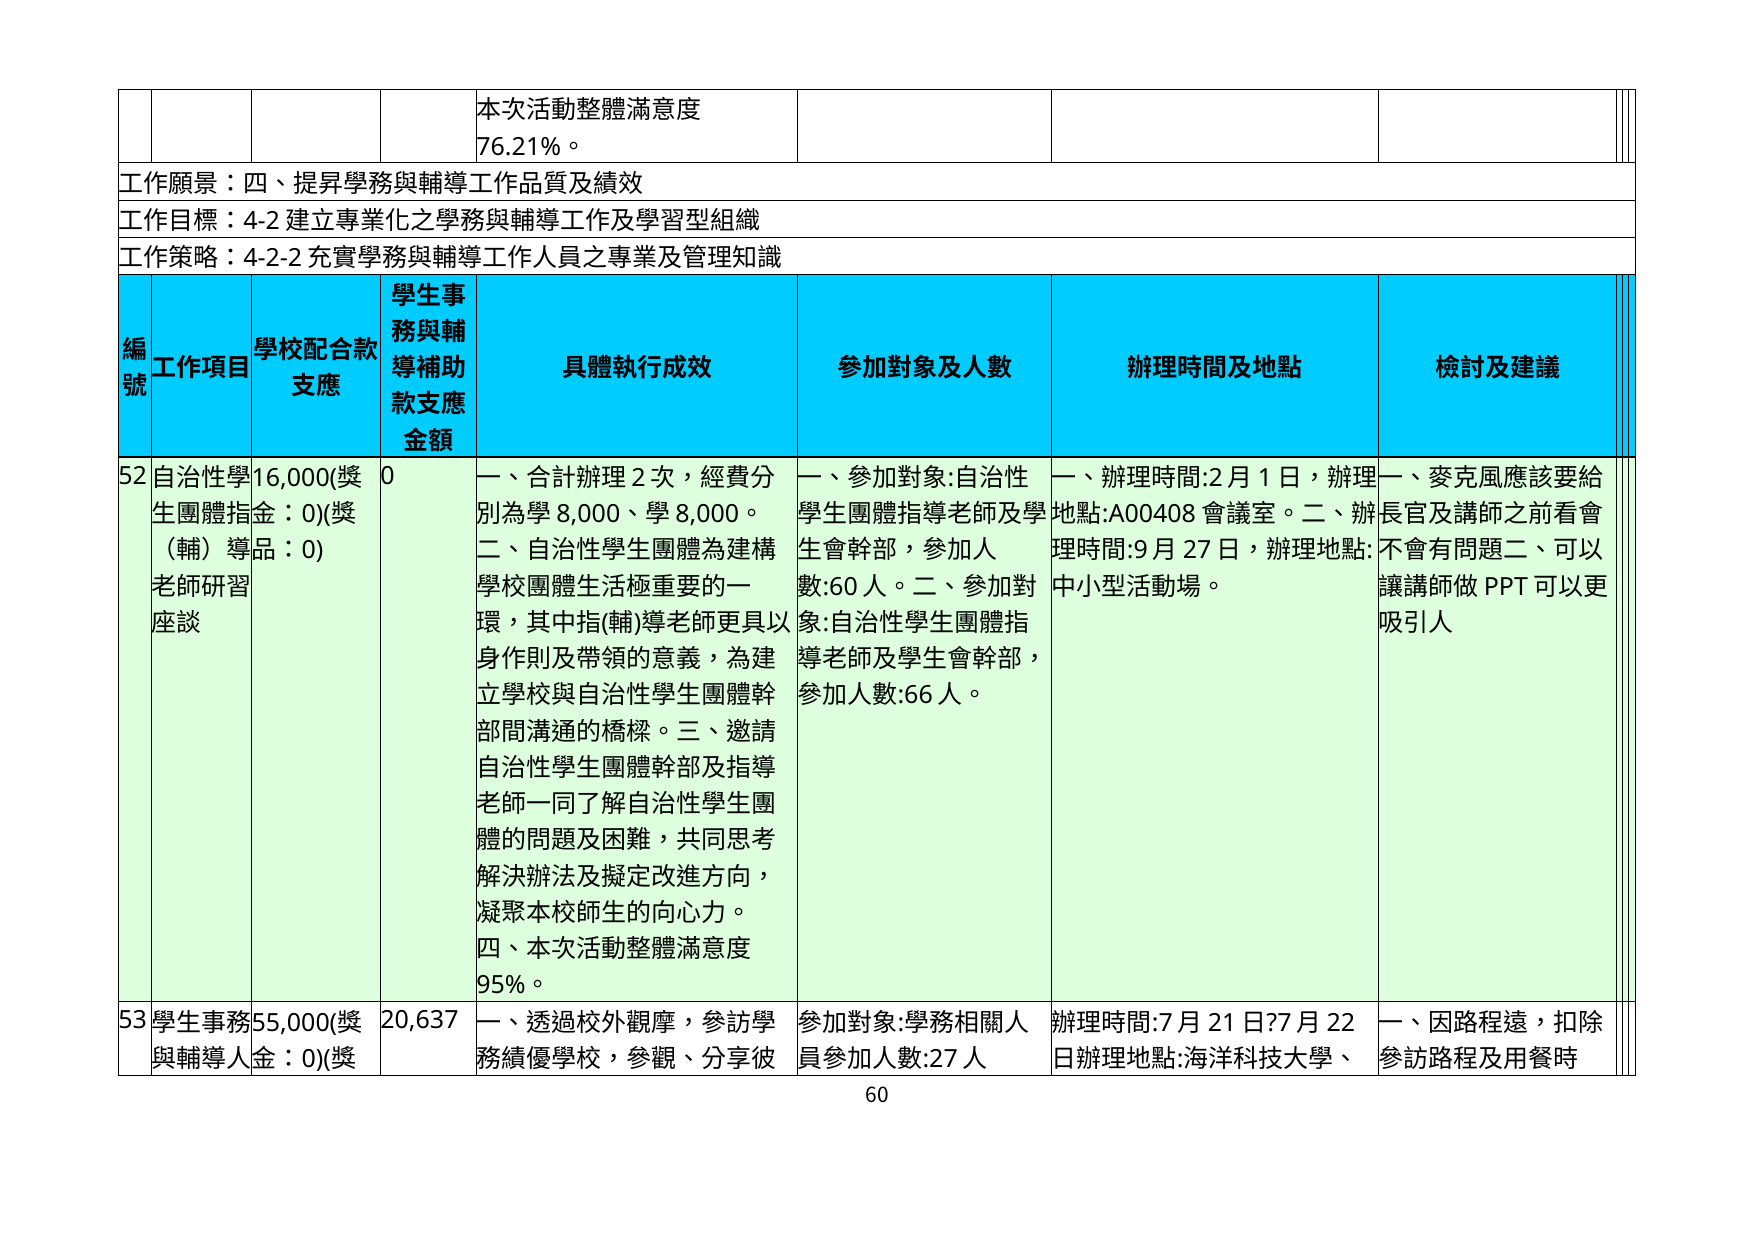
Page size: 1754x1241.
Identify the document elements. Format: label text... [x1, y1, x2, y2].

table_cell 一、因路程遠，扣除參訪路程及用餐時 [1379, 1002, 1616, 1075]
table_cell 16,000(獎金：0)(獎品：0) [252, 458, 380, 1001]
table_cell [1623, 90, 1628, 162]
table_cell 55,000(獎金：0)(獎 [252, 1002, 380, 1075]
table_cell 工作目標：4-2建立專業化之學務與輔導工作及學習型組織 [119, 201, 1635, 237]
table_cell [119, 90, 151, 162]
table_cell 53 [119, 1002, 151, 1075]
table_cell 0 [381, 458, 476, 1001]
table_cell [1623, 1002, 1628, 1075]
table_cell 工作項目 [152, 275, 251, 456]
table_cell 一、麥克風應該要給長官及講師之前看會不會有問題二、可以讓講師做PPT可以更吸引人 [1379, 458, 1616, 1001]
table_cell 20,637 [381, 1002, 476, 1075]
table_cell 辦理時間及地點 [1052, 275, 1378, 456]
table_cell 參加對象及人數 [798, 275, 1051, 456]
table_cell 學生事務與輔導人 [152, 1002, 251, 1075]
table_cell [1617, 90, 1622, 162]
table_cell 編號 [119, 275, 151, 456]
table_cell [252, 90, 380, 162]
table_cell 學校配合款支應 [252, 275, 380, 456]
table_cell 學生事務與輔導補助款支應金額 [381, 275, 476, 456]
table_cell [1623, 275, 1628, 456]
table_cell 52 [119, 458, 151, 1001]
table_cell [1617, 458, 1622, 1001]
table_cell [1629, 458, 1635, 1001]
table_cell [152, 90, 251, 162]
table_cell [381, 90, 476, 162]
table_cell 一、參加對象:自治性學生團體指導老師及學生會幹部，參加人數:60人。二、參加對象:自治性學生團體指導老師及學生會幹部，參加人數:66人。 [798, 458, 1051, 1001]
table_cell 本次活動整體滿意度76.21%。 [477, 90, 797, 162]
table_cell [1617, 275, 1622, 456]
table_cell [1617, 1002, 1622, 1075]
table_cell [1052, 90, 1378, 162]
table_cell 參加對象:學務相關人員參加人數:27人 [798, 1002, 1051, 1075]
table_cell 辦理時間:7月21日?7月22日辦理地點:海洋科技大學、 [1052, 1002, 1378, 1075]
table_cell [1623, 458, 1628, 1001]
table_cell [1629, 1002, 1635, 1075]
table_cell 檢討及建議 [1379, 275, 1616, 456]
table_cell 一、透過校外觀摩，參訪學務績優學校，參觀、分享彼 [477, 1002, 797, 1075]
table_cell 具體執行成效 [477, 275, 797, 456]
table_cell [1379, 90, 1616, 162]
table_cell 工作策略：4-2-2充實學務與輔導工作人員之專業及管理知識 [119, 238, 1635, 274]
table_cell 一、合計辦理2次，經費分別為學8,000、學8,000。二、自治性學生團體為建構學校團體生活極重要的一環，其中指(輔)導老師更具以身作則及帶領的意義，為建立學校與自治性學生團體幹部間溝通的橋樑。三、邀請自治性學生團體幹部及指導老師一同了解自治性學生團體的問題及困難，共同思考解決辦法及擬定改進方向，凝聚本校師生的向心力。四、本次活動整體滿意度95%。 [477, 458, 797, 1001]
table_cell 一、辦理時間:2月1日，辦理地點:A00408會議室。二、辦理時間:9月27日，辦理地點:中小型活動場。 [1052, 458, 1378, 1001]
table_cell [798, 90, 1051, 162]
table_cell [1629, 90, 1635, 162]
table_cell 自治性學生團體指（輔）導老師研習座談 [152, 458, 251, 1001]
table_cell [1629, 275, 1635, 456]
table_cell 工作願景：四、提昇學務與輔導工作品質及績效 [119, 163, 1635, 199]
